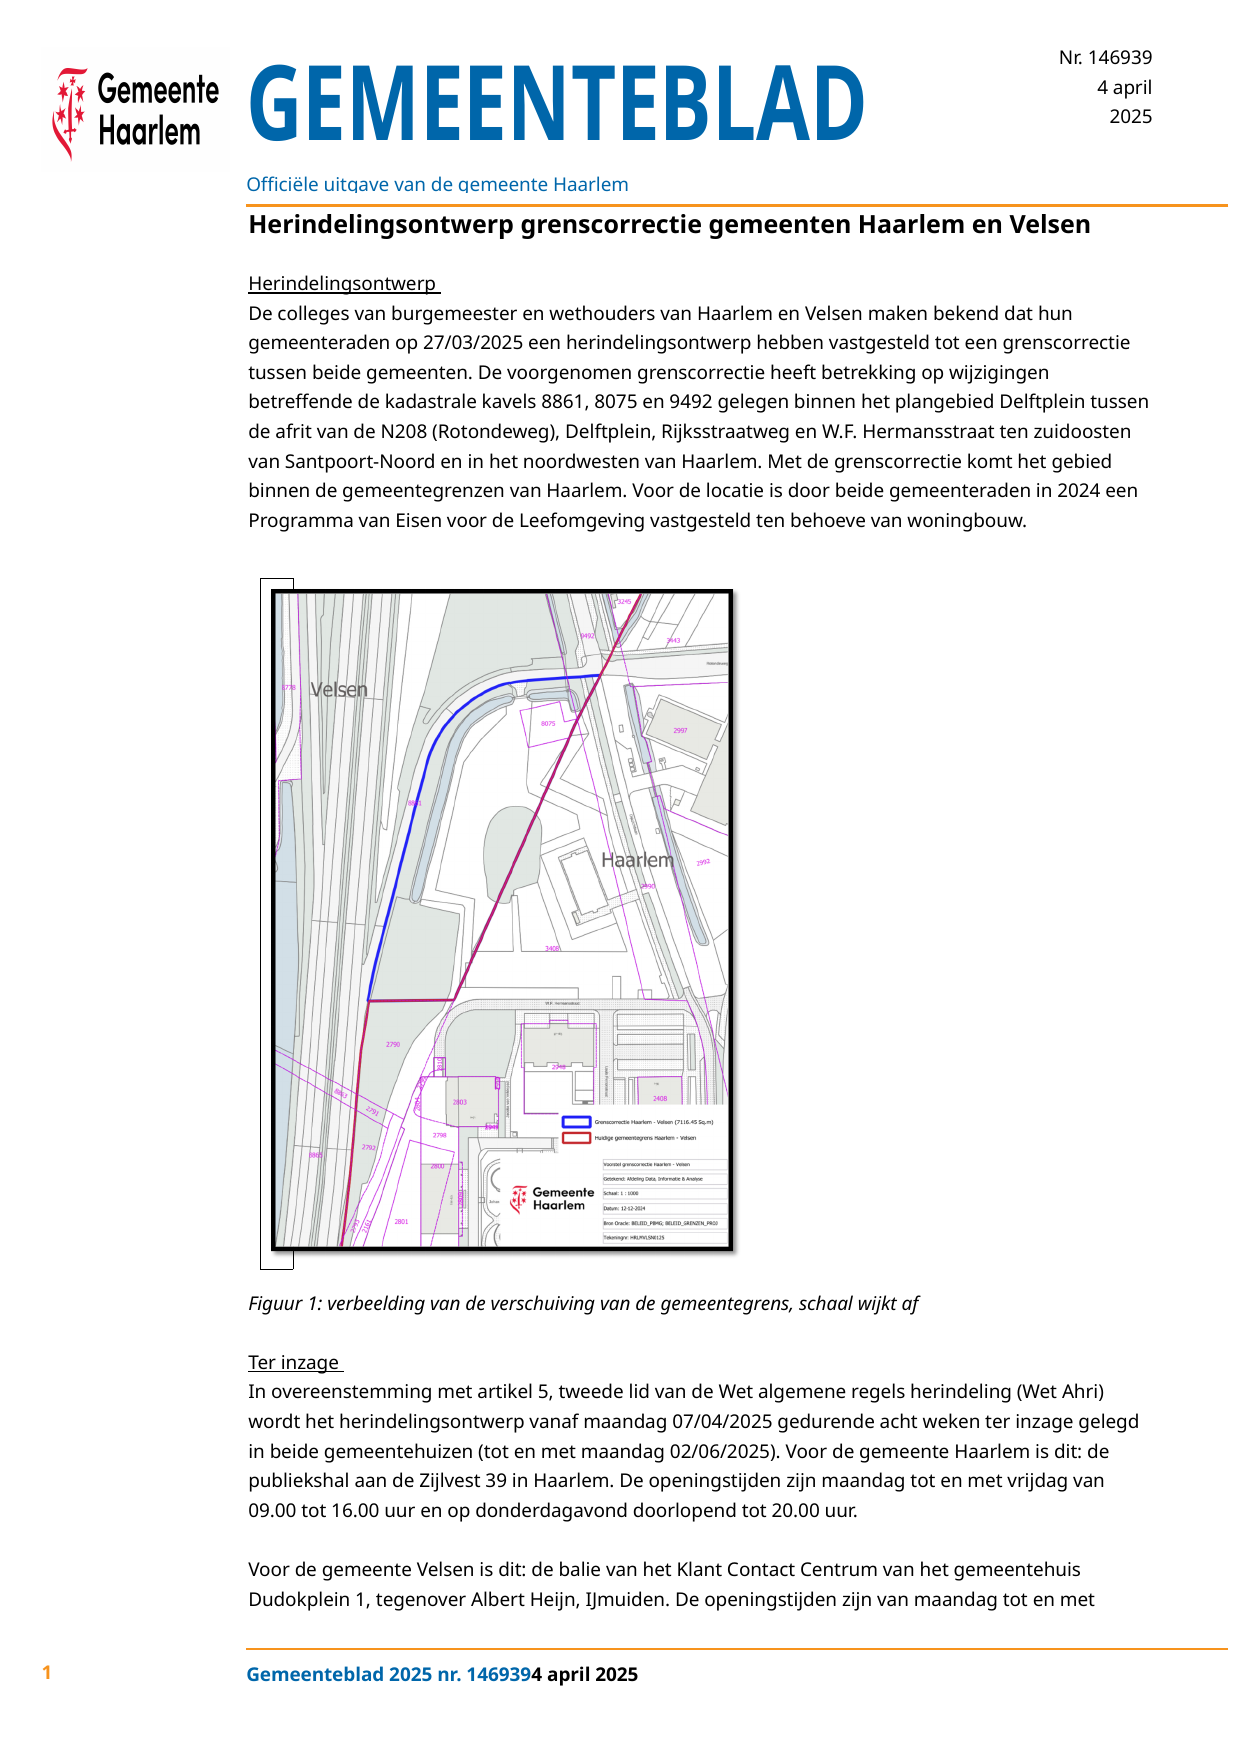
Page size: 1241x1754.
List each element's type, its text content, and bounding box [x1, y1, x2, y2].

text Herindelingsontwerp [248, 270, 1152, 296]
picture [41, 47, 231, 172]
text Herindelingsontwerp grenscorrectie gemeenten Haarlem en Velsen [248, 207, 1152, 241]
text De colleges van burgemeester en wethouders van Haarlem en Velsen maken bekend dat hun gemeenteraden op 27/03/2025 een herindelingsontwerp hebben vastgesteld tot een grenscorrectie tussen beide gemeenten. De voorgenomen grenscorrectie heeft betrekking op wijzigingen betreffende de kadastrale kavels 8861, 8075 en 9492 gelegen binnen het plangebied Delftplein tussen de afrit van de N208 (Rotondeweg), Delftplein, Rijksstraatweg en W.F. Hermansstraat ten zuidoosten van Santpoort-Noord en in het noordwesten van Haarlem. Met de grenscorrectie komt het gebied binnen de gemeentegrenzen van Haarlem. Voor de locatie is door beide gemeenteraden in 2024 een Programma van Eisen voor de Leefomgeving vastgesteld ten behoeve van woningbouw. [248, 300, 1152, 533]
text Figuur 1: verbeelding van de verschuiving van de gemeentegrens, schaal wijkt af [248, 1290, 1152, 1316]
text In overeenstemming met artikel 5, tweede lid van de Wet algemene regels herindeling (Wet Ahri) wordt het herindelingsontwerp vanaf maandag 07/04/2025 gedurende acht weken ter inzage gelegd in beide gemeentehuizen (tot en met maandag 02/06/2025). Voor de gemeente Haarlem is dit: de publiekshal aan de Zijlvest 39 in Haarlem. De openingstijden zijn maandag tot en met vrijdag van 09.00 tot 16.00 uur en op donderdagavond doorlopend tot 20.00 uur. [248, 1379, 1152, 1523]
text Ter inzage [248, 1349, 1152, 1375]
picture [268, 587, 742, 1260]
text Voor de gemeente Velsen is dit: de balie van het Klant Contact Centrum van het gemeentehuis Dudokplein 1, tegenover Albert Heijn, IJmuiden. De openingstijden zijn van maandag tot en met [248, 1556, 1152, 1611]
